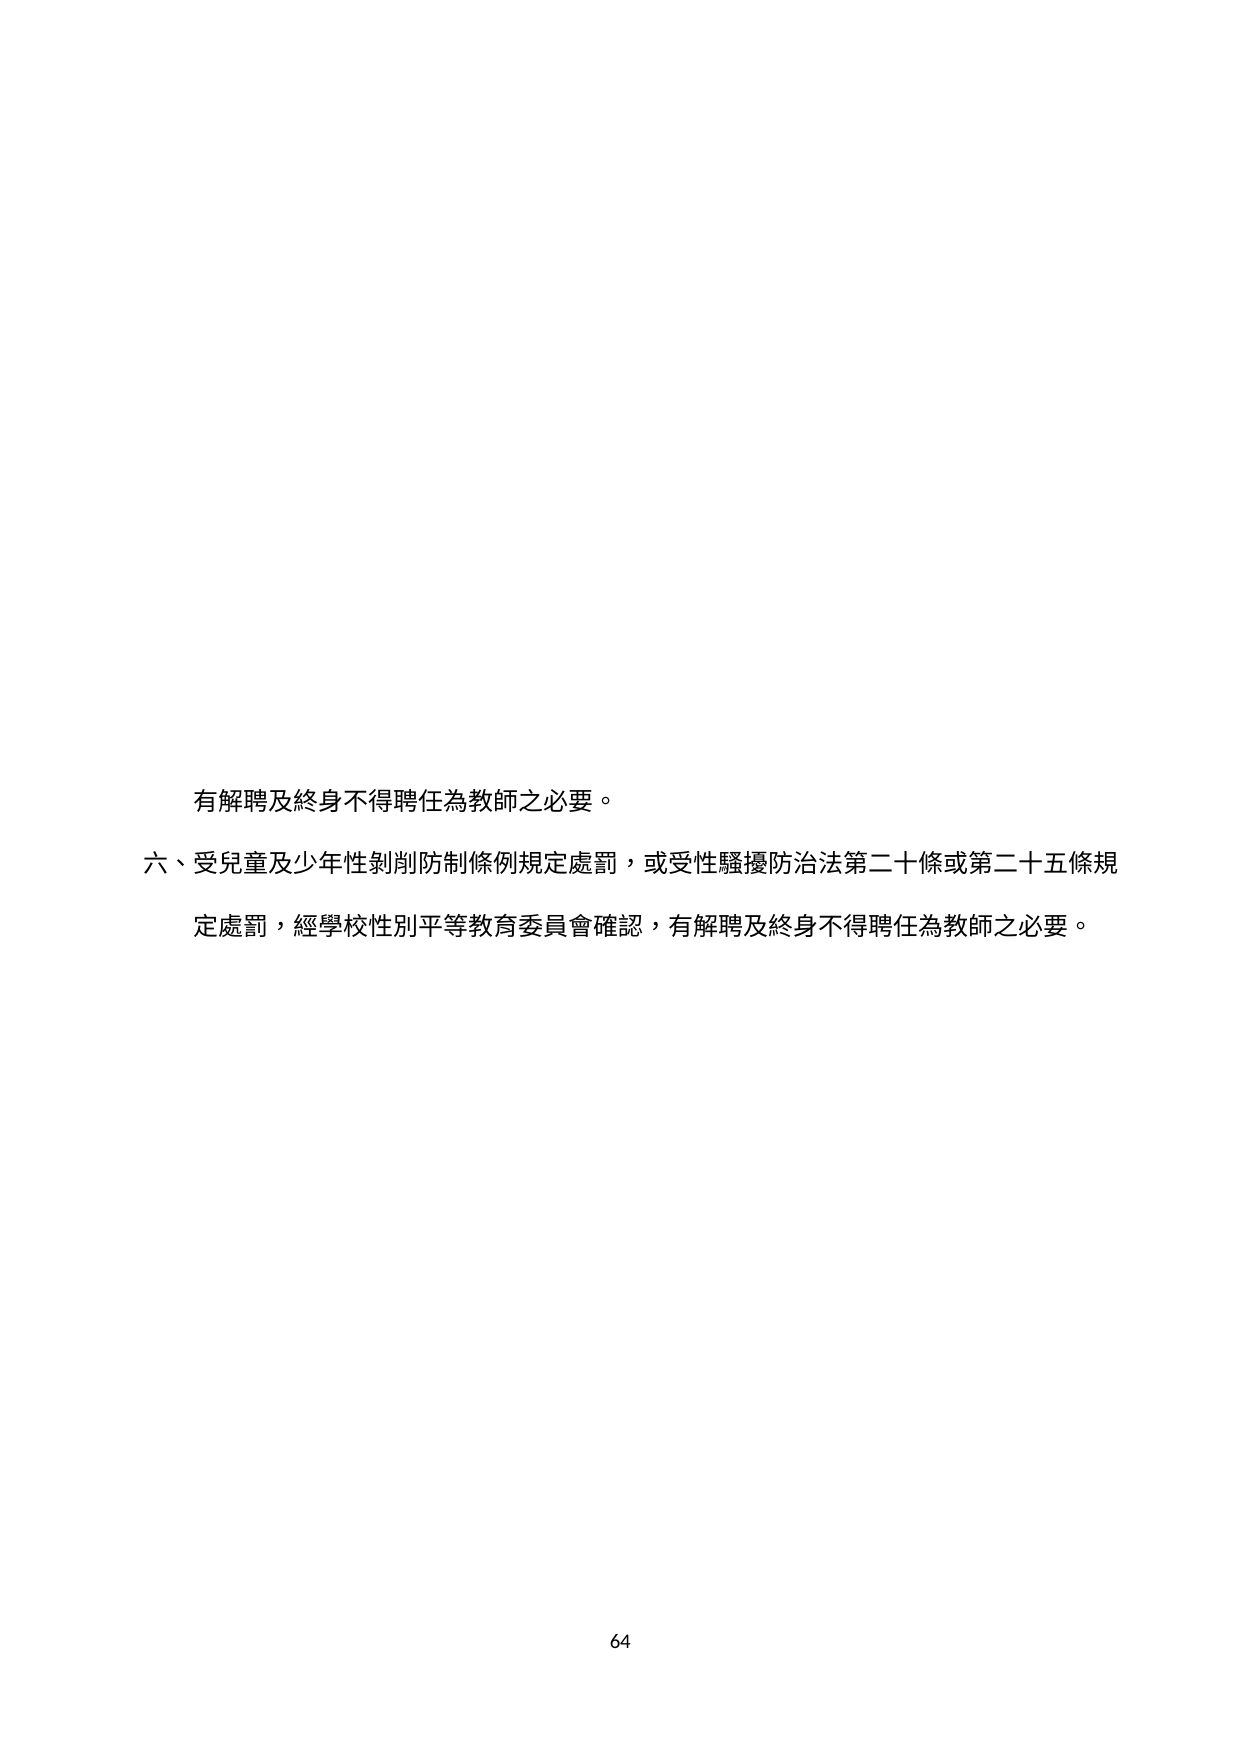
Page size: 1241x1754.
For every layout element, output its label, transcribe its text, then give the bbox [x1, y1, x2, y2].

text 六、受兒童及少年性剝削防制條例規定處罰，或受性騷擾防治法第二十條或第二十五條規定處罰，經學校性別平等教育委員會確認，有解聘及終身不得聘任為教師之必要。 [143, 820, 1122, 945]
text 五、經學校性別平等教育委員會或依法組成之相關委員會調查確認有性騷擾或性霸凌行為，有解聘及終身不得聘任為教師之必要。 [143, 758, 1122, 820]
